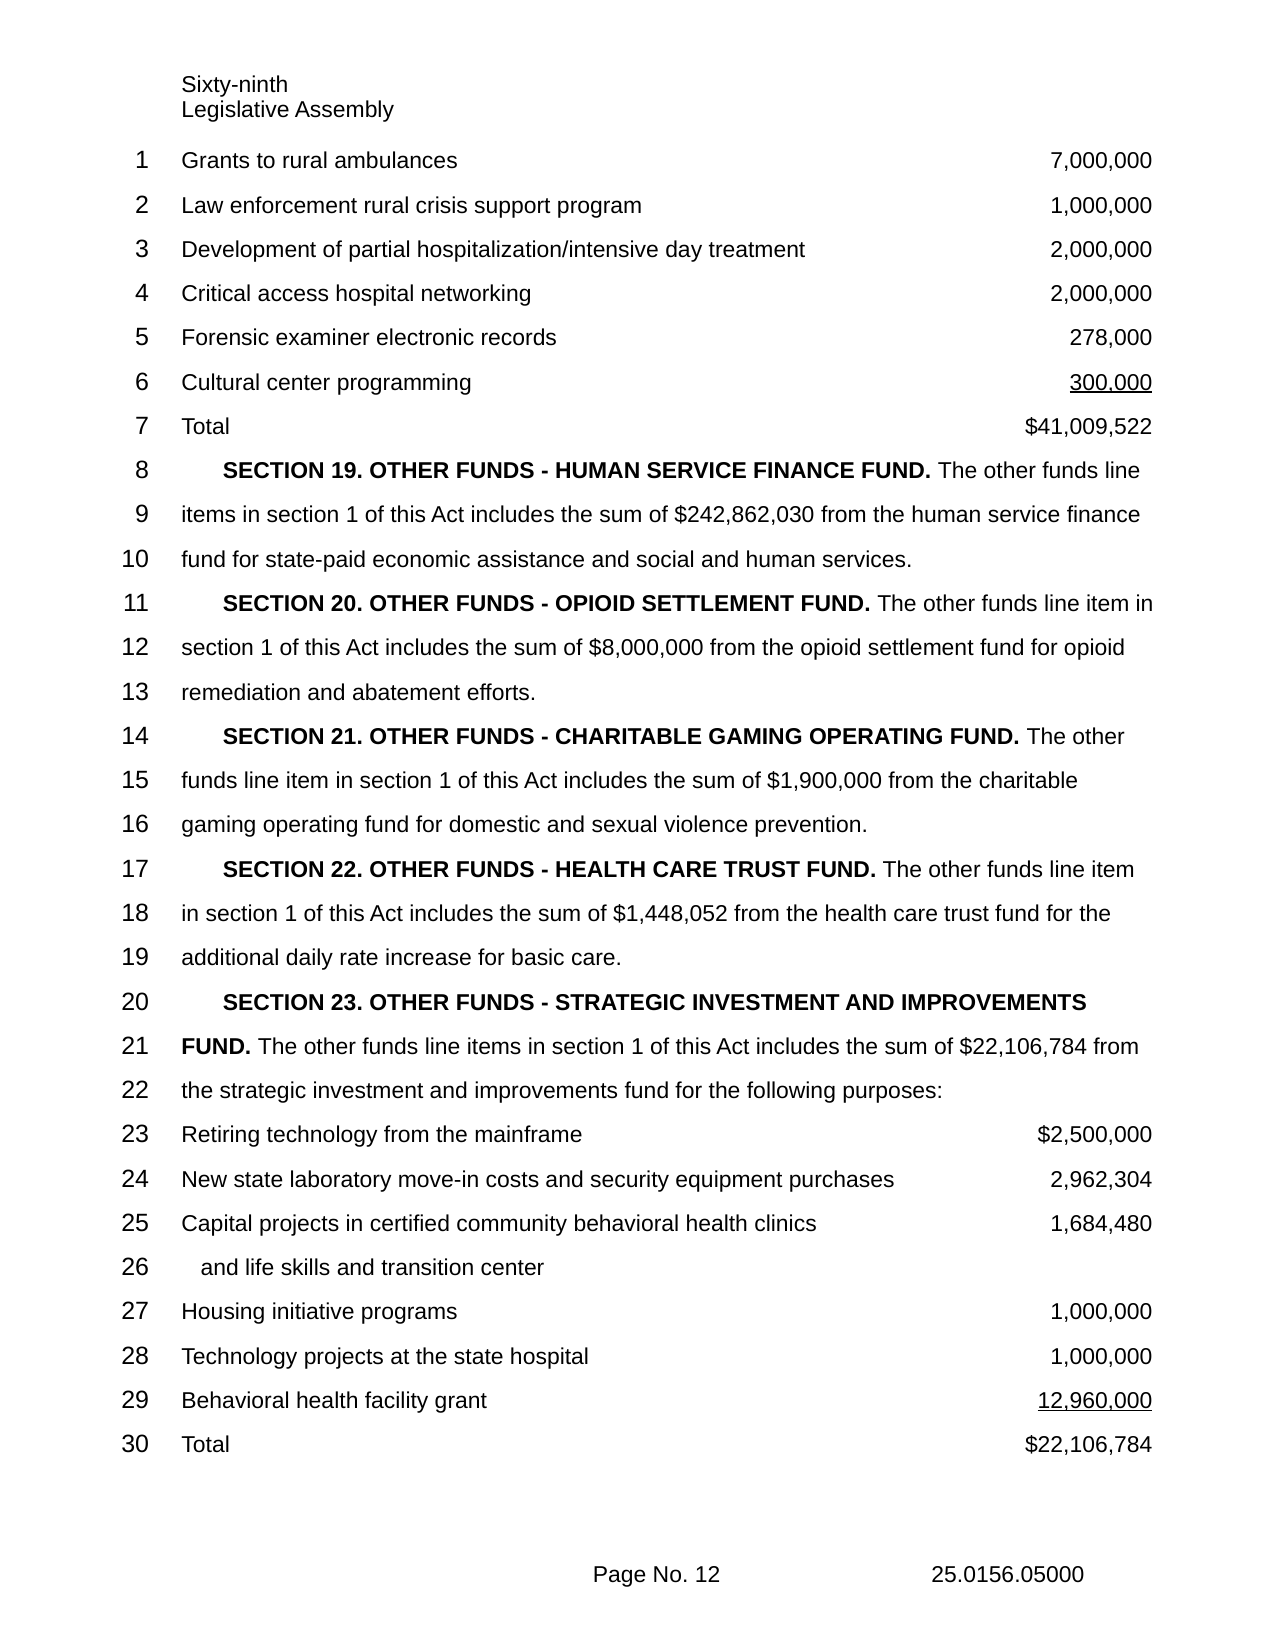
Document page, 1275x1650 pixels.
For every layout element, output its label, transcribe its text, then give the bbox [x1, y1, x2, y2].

text SECTION 22. OTHER FUNDS - HEALTH CARE TRUST FUND. The other funds line item in section 1 of this Act includes the sum of $1,448,052 from the health care trust fund for the additional daily rate increase for basic care. [181, 842, 1154, 974]
text Retiring technology from the mainframe $2,500,000 New state laboratory move-in costs and security equipment purchases 2,962,304 Capital projects in certified community behavioral health clinics 1,684,480 and life skills and transition center Housing initiative programs 1,000,000 Technology projects at the state hospital 1,000,000 Behavioral health facility grant 12,960,000 Total $22,106,784 [181, 1107, 1154, 1461]
text Grants to rural ambulances 7,000,000 Law enforcement rural crisis support program 1,000,000 Development of partial hospitalization/intensive day treatment 2,000,000 Critical access hospital networking 2,000,000 Forensic examiner electronic records 278,000 Cultural center programming 300,000 Total $41,009,522 [181, 133, 1154, 443]
text SECTION 19. OTHER FUNDS - HUMAN SERVICE FINANCE FUND. The other funds line items in section 1 of this Act includes the sum of $242,862,030 from the human service finance fund for state-paid economic assistance and social and human services. [181, 443, 1154, 576]
text SECTION 20. OTHER FUNDS - OPIOID SETTLEMENT FUND. The other funds line item in section 1 of this Act includes the sum of $8,000,000 from the opioid settlement fund for opioid remediation and abatement efforts. [181, 576, 1154, 709]
text SECTION 23. OTHER FUNDS - STRATEGIC INVESTMENT AND IMPROVEMENTS FUND. The other funds line items in section 1 of this Act includes the sum of $22,106,784 from the strategic investment and improvements fund for the following purposes: [181, 974, 1154, 1107]
text SECTION 21. OTHER FUNDS - CHARITABLE GAMING OPERATING FUND. The other funds line item in section 1 of this Act includes the sum of $1,900,000 from the charitable gaming operating fund for domestic and sexual violence prevention. [181, 709, 1154, 842]
